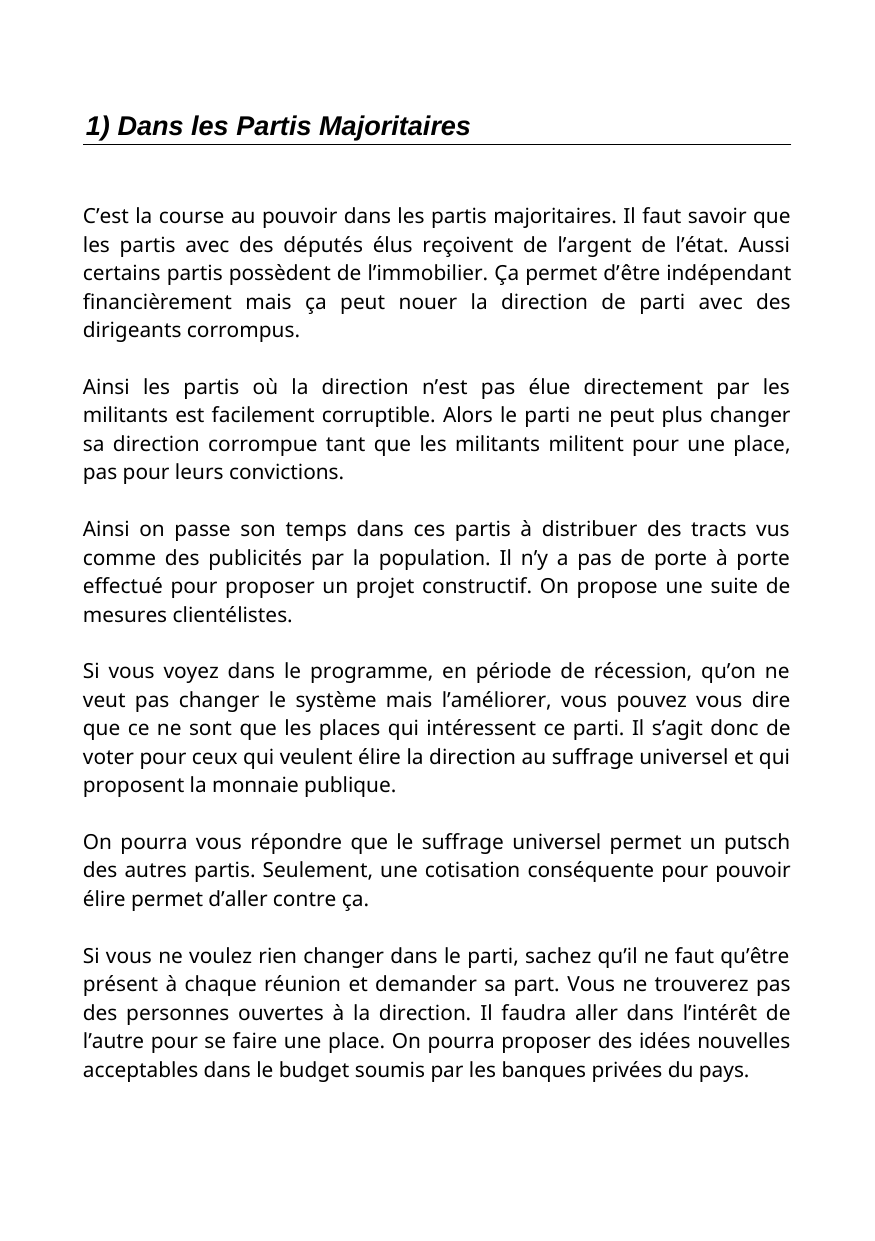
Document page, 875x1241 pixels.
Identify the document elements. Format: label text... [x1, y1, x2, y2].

text On pourra vous répondre que le suffrage universel permet un putsch des autres partis. Seulement, une cotisation conséquente pour pouvoir élire permet d’aller contre ça. [83, 827, 791, 912]
text Ainsi on passe son temps dans ces partis à distribuer des tracts vus comme des publicités par la population. Il n’y a pas de porte à porte effectué pour proposer un projet constructif. On propose une suite de mesures clientélistes. [83, 514, 791, 628]
text Si vous ne voulez rien changer dans le parti, sachez qu’il ne faut qu’être présent à chaque réunion et demander sa part. Vous ne trouverez pas des personnes ouvertes à la direction. Il faudra aller dans l’intérêt de l’autre pour se faire une place. On pourra proposer des idées nouvelles acceptables dans le budget soumis par les banques privées du pays. [83, 941, 791, 1083]
text Ainsi les partis où la direction n’est pas élue directement par les militants est facilement corruptible. Alors le parti ne peut plus changer sa direction corrompue tant que les militants militent pour une place, pas pour leurs convictions. [83, 372, 791, 486]
subtitle Dans les Partis Majoritaires [83, 107, 791, 144]
text C’est la course au pouvoir dans les partis majoritaires. Il faut savoir que les partis avec des députés élus reçoivent de l’argent de l’état. Aussi certains partis possèdent de l’immobilier. Ça permet d’être indépendant financièrement mais ça peut nouer la direction de parti avec des dirigeants corrompus. [83, 202, 791, 344]
text Si vous voyez dans le programme, en période de récession, qu’on ne veut pas changer le système mais l’améliorer, vous pouvez vous dire que ce ne sont que les places qui intéressent ce parti. Il s’agit donc de voter pour ceux qui veulent élire la direction au suffrage universel et qui proposent la monnaie publique. [83, 657, 791, 799]
